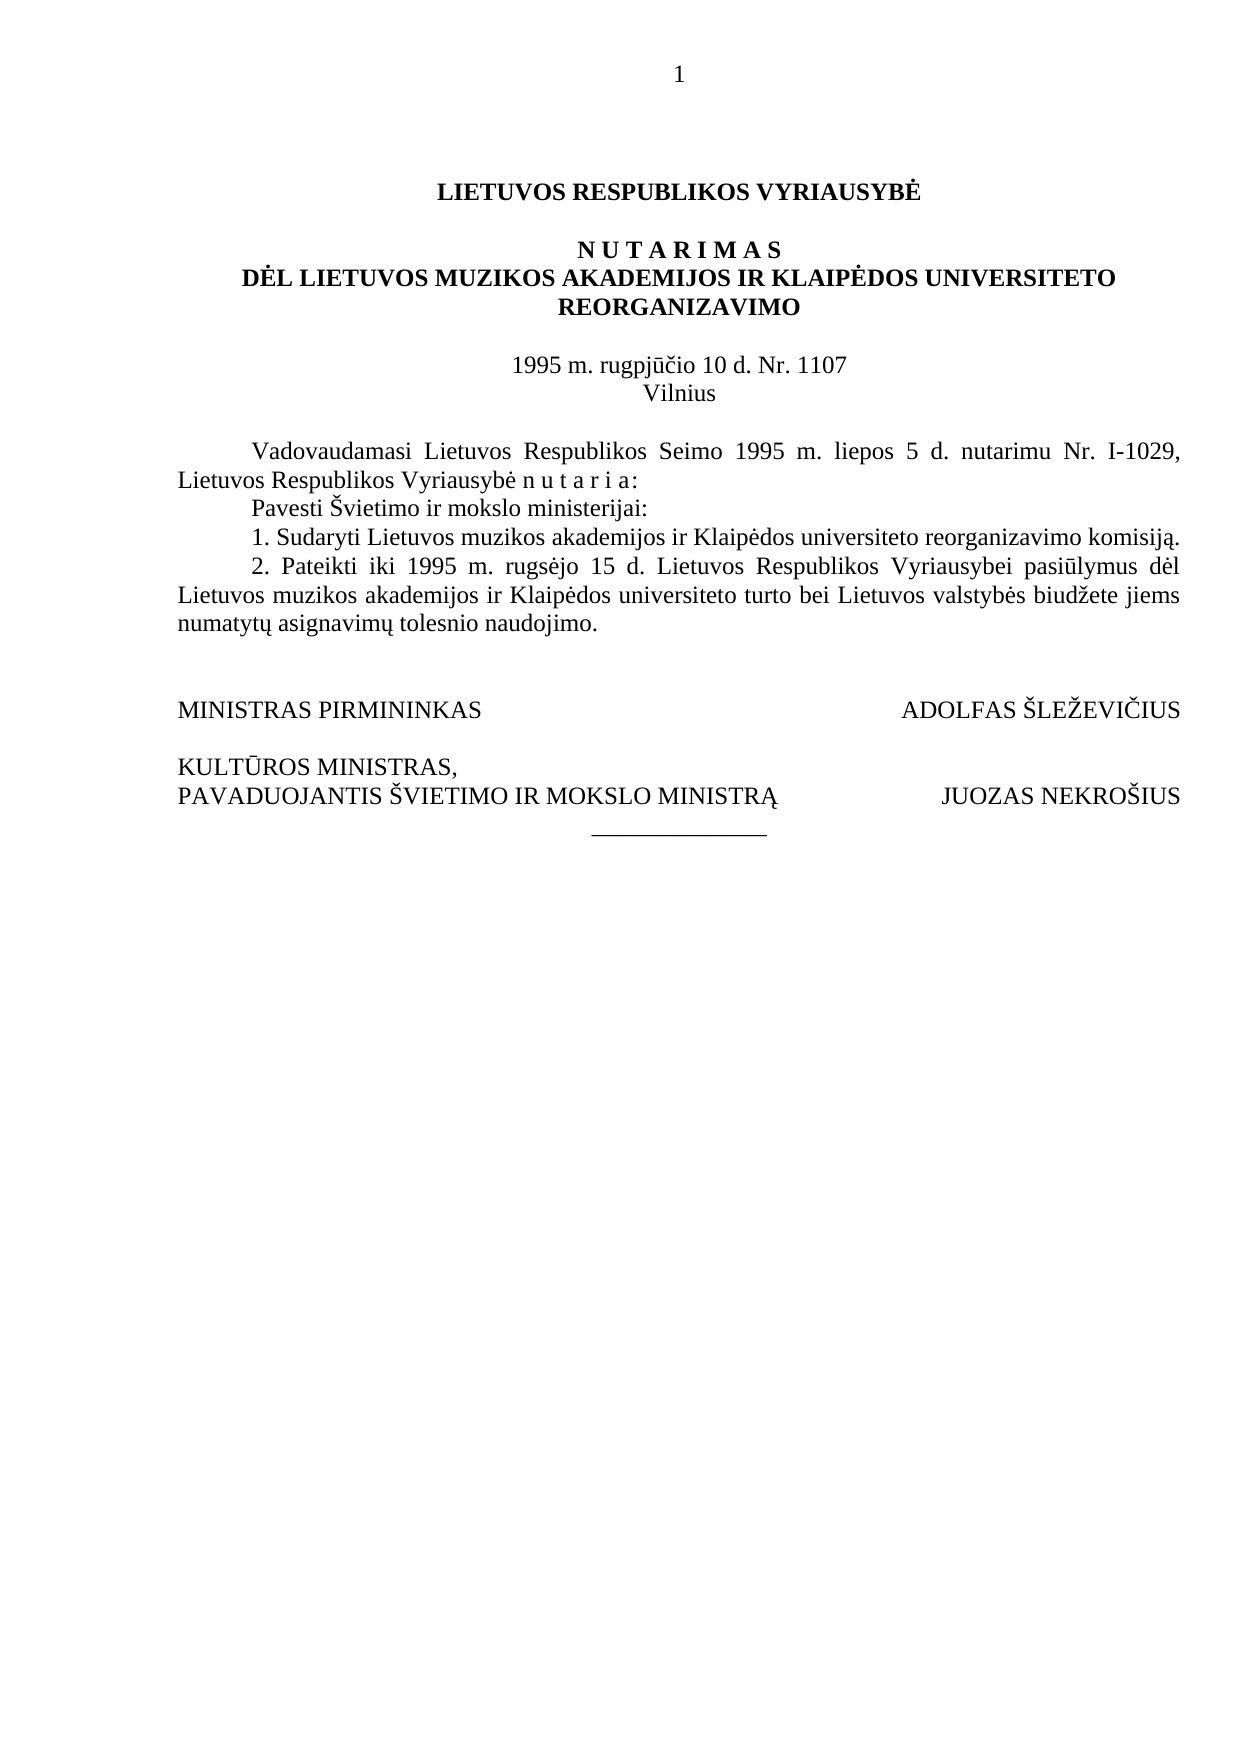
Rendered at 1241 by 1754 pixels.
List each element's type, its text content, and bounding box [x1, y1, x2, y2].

text N U T A R I M A S [177, 235, 1181, 263]
text 1. Sudaryti Lietuvos muzikos akademijos ir Klaipėdos universiteto reorganizavimo komisiją. [177, 522, 1181, 551]
text 1995 m. rugpjūčio 10 d. Nr. 1107 [177, 350, 1181, 378]
text Pavesti Švietimo ir mokslo ministerijai: [177, 493, 1181, 522]
text KULTŪROS MINISTRAS, [177, 752, 1181, 781]
text MINISTRAS PIRMININKAS ADOLFAS ŠLEŽEVIČIUS [177, 695, 1181, 723]
text Vilnius [177, 378, 1181, 407]
text PAVADUOJANTIS ŠVIETIMO IR MOKSLO MINISTRĄ JUOZAS NEKROŠIUS [177, 781, 1181, 810]
text LIETUVOS RESPUBLIKOS VYRIAUSYBĖ [177, 177, 1181, 206]
text DĖL LIETUVOS MUZIKOS AKADEMIJOS IR KLAIPĖDOS UNIVERSITETO REORGANIZAVIMO [177, 263, 1181, 321]
text 2. Pateikti iki 1995 m. rugsėjo 15 d. Lietuvos Respublikos Vyriausybei pasiūlymus dėl Lietuvos muzikos akademijos ir Klaipėdos universiteto turto bei Lietuvos valstybės biudžete jiems numatytų asignavimų tolesnio naudojimo. [177, 551, 1181, 637]
text Vadovaudamasi Lietuvos Respublikos Seimo 1995 m. liepos 5 d. nutarimu Nr. I-1029, Lietuvos Respublikos Vyriausybė nutaria: [177, 436, 1181, 493]
text ______________ [177, 810, 1181, 838]
